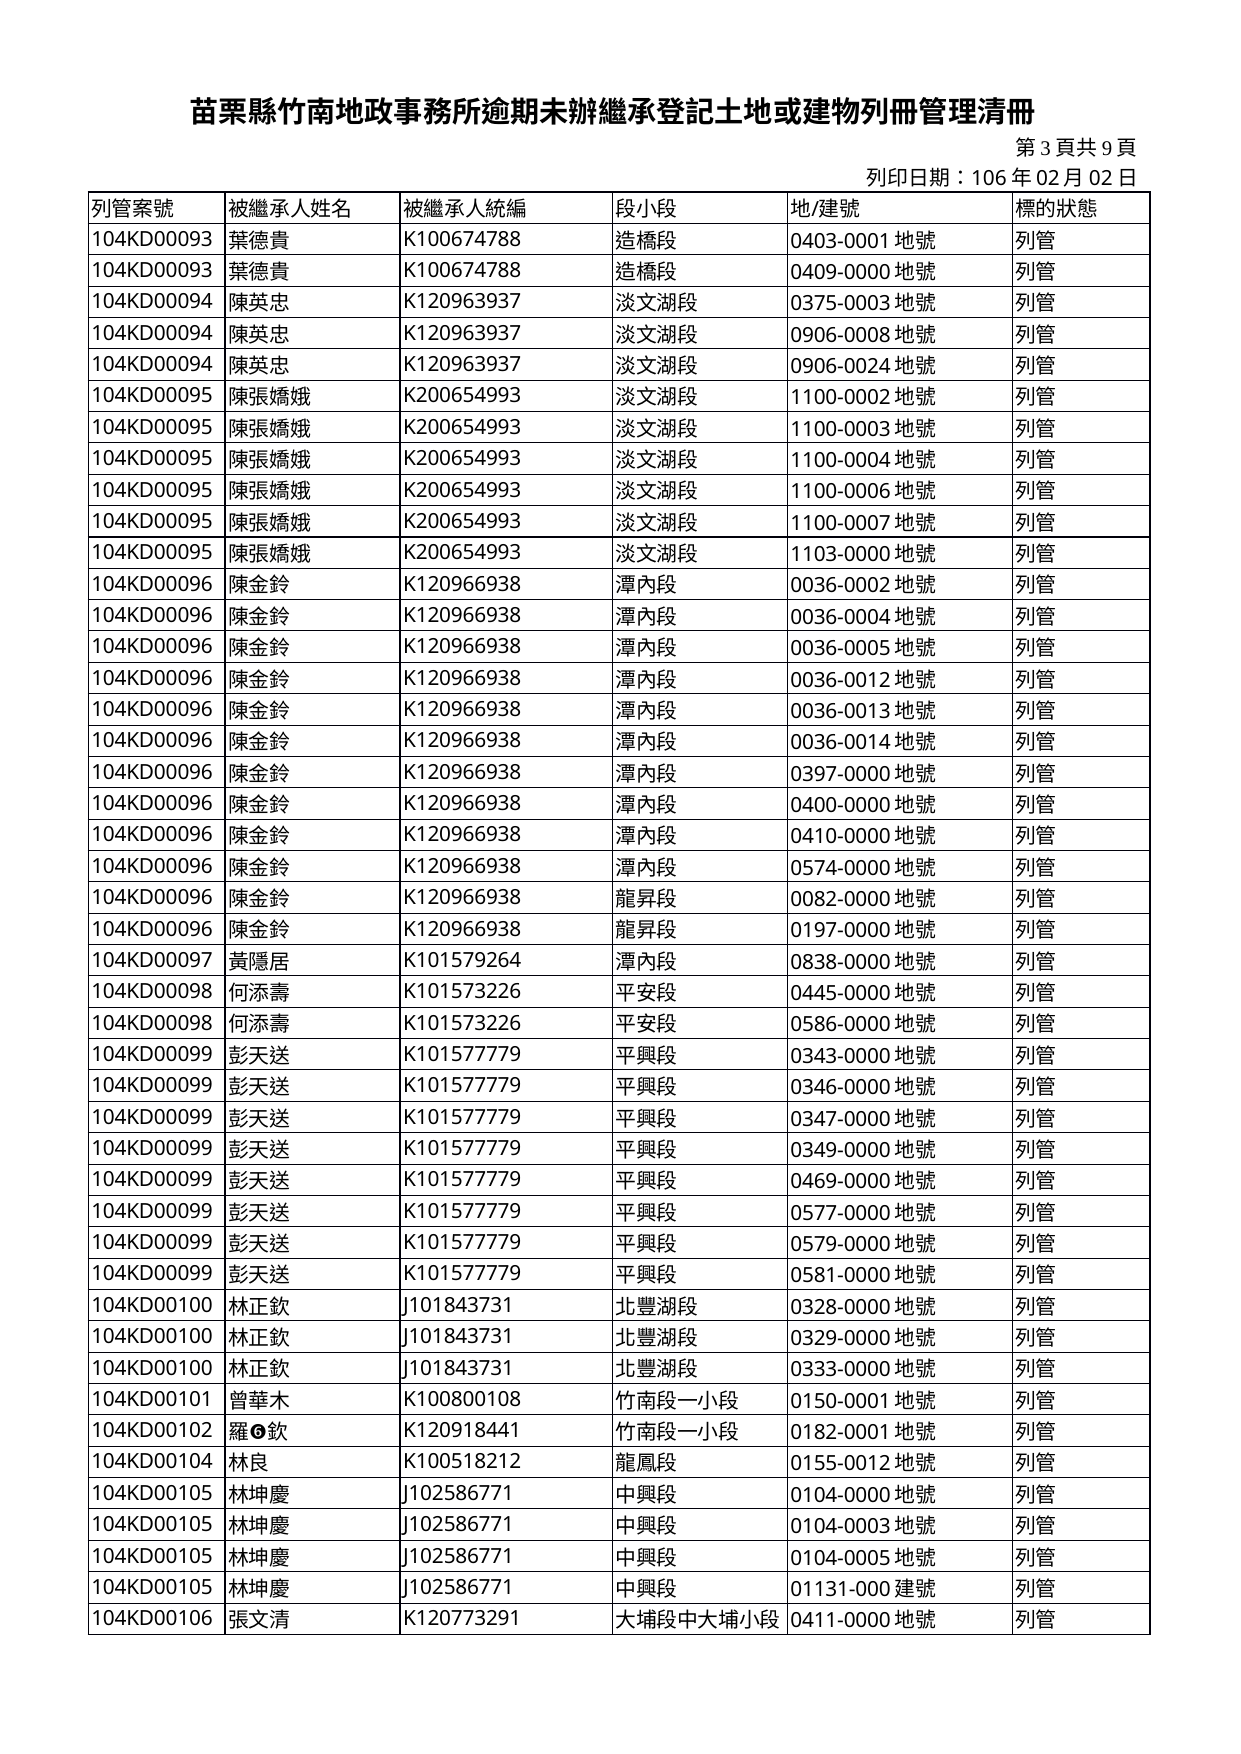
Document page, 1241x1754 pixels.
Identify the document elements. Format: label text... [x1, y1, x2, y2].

table_cell 彭天送 [226, 1227, 399, 1257]
table_cell 列管 [1013, 788, 1149, 818]
table_header 被繼承人統編 [401, 193, 612, 223]
table_cell 列管 [1013, 600, 1149, 630]
table_cell 潭內段 [613, 631, 787, 662]
table_cell 何添壽 [226, 976, 399, 1007]
table_cell 林坤慶 [226, 1541, 399, 1571]
table_cell 104KD00094 [89, 287, 224, 317]
table_cell 中興段 [613, 1478, 787, 1508]
table_cell 0328-0000地號 [788, 1290, 1012, 1320]
table_cell 列管 [1013, 224, 1149, 254]
table_cell 陳金鈴 [226, 631, 399, 662]
table_cell J102586771 [401, 1478, 612, 1508]
table_cell 列管 [1013, 757, 1149, 787]
table_cell 列管 [1013, 945, 1149, 975]
table_cell 中興段 [613, 1509, 787, 1540]
table_cell 羅欽 [226, 1415, 399, 1446]
table_cell 0411-0000地號 [788, 1604, 1012, 1634]
table_cell 平興段 [613, 1133, 787, 1163]
table_cell 平安段 [613, 976, 787, 1007]
table_cell 0445-0000地號 [788, 976, 1012, 1007]
table_cell 104KD00096 [89, 600, 224, 630]
table_cell 造橋段 [613, 224, 787, 254]
table_cell 龍昇段 [613, 914, 787, 944]
table_cell K120966938 [401, 600, 612, 630]
table_cell 列管 [1013, 475, 1149, 505]
table_cell 0036-0014地號 [788, 726, 1012, 756]
table_cell 104KD00095 [89, 381, 224, 411]
table_cell J101843731 [401, 1321, 612, 1352]
table_cell 0838-0000地號 [788, 945, 1012, 975]
table_cell 陳金鈴 [226, 882, 399, 913]
table_cell 葉德貴 [226, 255, 399, 286]
table_cell 列管 [1013, 914, 1149, 944]
table_cell 104KD00105 [89, 1572, 224, 1602]
table_cell 何添壽 [226, 1008, 399, 1038]
table_cell 林正欽 [226, 1353, 399, 1383]
table_cell 淡文湖段 [613, 287, 787, 317]
table_cell K120966938 [401, 694, 612, 724]
table_cell 陳張嬌娥 [226, 475, 399, 505]
table_cell 0155-0012地號 [788, 1447, 1012, 1477]
table_cell 彭天送 [226, 1102, 399, 1132]
table_cell J102586771 [401, 1541, 612, 1571]
table_cell 0329-0000地號 [788, 1321, 1012, 1352]
table_cell 104KD00099 [89, 1165, 224, 1195]
table_cell 0469-0000地號 [788, 1165, 1012, 1195]
table_cell 列管 [1013, 726, 1149, 756]
table_cell 陳英忠 [226, 287, 399, 317]
table_cell 104KD00095 [89, 506, 224, 536]
table_cell 列管 [1013, 318, 1149, 348]
table_cell 0409-0000地號 [788, 255, 1012, 286]
table_cell 中興段 [613, 1572, 787, 1602]
table_cell 潭內段 [613, 788, 787, 818]
table_cell 北豐湖段 [613, 1290, 787, 1320]
table_cell 0346-0000地號 [788, 1070, 1012, 1101]
table_cell 平興段 [613, 1259, 787, 1289]
table_cell 104KD00095 [89, 475, 224, 505]
table_cell 潭內段 [613, 726, 787, 756]
table_cell 104KD00105 [89, 1509, 224, 1540]
table_cell K101573226 [401, 976, 612, 1007]
table_cell 列管 [1013, 538, 1149, 568]
table_cell 104KD00105 [89, 1478, 224, 1508]
table_cell 104KD00096 [89, 726, 224, 756]
table_cell 龍鳳段 [613, 1447, 787, 1477]
table_cell 葉德貴 [226, 224, 399, 254]
table_cell 列管 [1013, 1227, 1149, 1257]
table_cell 104KD00099 [89, 1196, 224, 1226]
table_cell 0581-0000地號 [788, 1259, 1012, 1289]
table_cell 1100-0003地號 [788, 412, 1012, 442]
table_cell K101577779 [401, 1259, 612, 1289]
table_cell 104KD00099 [89, 1039, 224, 1069]
table_cell 林坤慶 [226, 1478, 399, 1508]
table_cell 潭內段 [613, 600, 787, 630]
table_cell 104KD00105 [89, 1541, 224, 1571]
table_cell 104KD00096 [89, 631, 224, 662]
table_cell K100800108 [401, 1384, 612, 1414]
table_cell K101577779 [401, 1196, 612, 1226]
table_cell 列管 [1013, 1384, 1149, 1414]
table_cell 列管 [1013, 569, 1149, 599]
table_cell 列管 [1013, 506, 1149, 536]
table_cell 0082-0000地號 [788, 882, 1012, 913]
table_cell 0150-0001地號 [788, 1384, 1012, 1414]
table_cell 0574-0000地號 [788, 851, 1012, 881]
table_cell 列管 [1013, 255, 1149, 286]
table_cell 104KD00098 [89, 976, 224, 1007]
table_cell 0036-0005地號 [788, 631, 1012, 662]
table_cell 潭內段 [613, 694, 787, 724]
table_cell 104KD00093 [89, 255, 224, 286]
table_cell 0403-0001地號 [788, 224, 1012, 254]
table_cell K200654993 [401, 381, 612, 411]
table_cell 104KD00096 [89, 914, 224, 944]
table_cell 潭內段 [613, 663, 787, 693]
table_cell 列管 [1013, 851, 1149, 881]
table_cell 淡文湖段 [613, 538, 787, 568]
table_cell K101577779 [401, 1133, 612, 1163]
table_cell 列管 [1013, 1133, 1149, 1163]
table_cell 列管 [1013, 976, 1149, 1007]
table_cell 0577-0000地號 [788, 1196, 1012, 1226]
table_cell 竹南段一小段 [613, 1384, 787, 1414]
table_cell 陳金鈴 [226, 569, 399, 599]
table_cell 陳英忠 [226, 318, 399, 348]
table_cell 列管 [1013, 1008, 1149, 1038]
table_cell K120966938 [401, 851, 612, 881]
table_cell 陳金鈴 [226, 663, 399, 693]
table_cell K120966938 [401, 757, 612, 787]
table_cell 104KD00096 [89, 820, 224, 850]
table_cell 曾華木 [226, 1384, 399, 1414]
table_cell K120963937 [401, 287, 612, 317]
table_cell 0586-0000地號 [788, 1008, 1012, 1038]
table_cell 0906-0008地號 [788, 318, 1012, 348]
table_cell 104KD00093 [89, 224, 224, 254]
table_cell 0036-0004地號 [788, 600, 1012, 630]
table_cell 陳金鈴 [226, 726, 399, 756]
table_cell K120918441 [401, 1415, 612, 1446]
table_cell 104KD00095 [89, 443, 224, 474]
table_cell 列管 [1013, 1102, 1149, 1132]
table_cell 北豐湖段 [613, 1321, 787, 1352]
table_cell 0182-0001地號 [788, 1415, 1012, 1446]
table_cell 列管 [1013, 1165, 1149, 1195]
table_cell J101843731 [401, 1290, 612, 1320]
table_cell 潭內段 [613, 945, 787, 975]
table_cell 列管 [1013, 412, 1149, 442]
table_cell 平安段 [613, 1008, 787, 1038]
table_cell 陳金鈴 [226, 914, 399, 944]
table_cell 104KD00099 [89, 1227, 224, 1257]
table_cell 彭天送 [226, 1070, 399, 1101]
table_cell 彭天送 [226, 1259, 399, 1289]
table_cell 104KD00096 [89, 663, 224, 693]
table_cell 列管 [1013, 1353, 1149, 1383]
table_cell 104KD00097 [89, 945, 224, 975]
table_cell J102586771 [401, 1572, 612, 1602]
table_cell 列管 [1013, 1070, 1149, 1101]
table_cell K120966938 [401, 726, 612, 756]
table_cell 104KD00096 [89, 757, 224, 787]
table_cell K120966938 [401, 914, 612, 944]
table_cell 104KD00096 [89, 788, 224, 818]
table_cell 列管 [1013, 631, 1149, 662]
table_cell 104KD00100 [89, 1290, 224, 1320]
table_cell 龍昇段 [613, 882, 787, 913]
table_cell 彭天送 [226, 1165, 399, 1195]
table_cell 林正欽 [226, 1290, 399, 1320]
table_cell 0410-0000地號 [788, 820, 1012, 850]
table_cell 0349-0000地號 [788, 1133, 1012, 1163]
table_cell 1100-0007地號 [788, 506, 1012, 536]
table_cell 陳金鈴 [226, 851, 399, 881]
table_cell 0036-0013地號 [788, 694, 1012, 724]
table_cell 造橋段 [613, 255, 787, 286]
table_cell 陳張嬌娥 [226, 412, 399, 442]
table_cell 潭內段 [613, 820, 787, 850]
table_cell 列管 [1013, 1447, 1149, 1477]
table_cell 大埔段中大埔小段 [613, 1604, 787, 1634]
table_cell 平興段 [613, 1039, 787, 1069]
table_cell 列管 [1013, 663, 1149, 693]
table_cell 列管 [1013, 1290, 1149, 1320]
table_cell 陳金鈴 [226, 757, 399, 787]
table_cell 0104-0003地號 [788, 1509, 1012, 1540]
table_cell 1100-0006地號 [788, 475, 1012, 505]
table_cell K100674788 [401, 255, 612, 286]
table_cell 104KD00101 [89, 1384, 224, 1414]
table_cell 0104-0005地號 [788, 1541, 1012, 1571]
table_cell 林正欽 [226, 1321, 399, 1352]
table_cell 列管 [1013, 349, 1149, 379]
table_cell 列管 [1013, 1509, 1149, 1540]
table_cell K101577779 [401, 1165, 612, 1195]
table_cell 林良 [226, 1447, 399, 1477]
table_cell 0579-0000地號 [788, 1227, 1012, 1257]
table_cell K120966938 [401, 788, 612, 818]
table_cell 104KD00104 [89, 1447, 224, 1477]
table_header 地/建號 [788, 193, 1012, 223]
table_cell 0906-0024地號 [788, 349, 1012, 379]
table_cell 張文清 [226, 1604, 399, 1634]
table_cell K120963937 [401, 318, 612, 348]
table_cell 104KD00096 [89, 851, 224, 881]
table_cell 淡文湖段 [613, 506, 787, 536]
table_header 標的狀態 [1013, 193, 1149, 223]
table_cell 104KD00099 [89, 1070, 224, 1101]
table_cell K120966938 [401, 663, 612, 693]
table_cell 陳張嬌娥 [226, 443, 399, 474]
table_cell 彭天送 [226, 1196, 399, 1226]
table_cell 列管 [1013, 1604, 1149, 1634]
table_cell 淡文湖段 [613, 318, 787, 348]
table_cell 竹南段一小段 [613, 1415, 787, 1446]
table_cell J102586771 [401, 1509, 612, 1540]
table_cell 平興段 [613, 1165, 787, 1195]
table_cell 列管 [1013, 1259, 1149, 1289]
table_cell 陳張嬌娥 [226, 538, 399, 568]
table_cell K101577779 [401, 1070, 612, 1101]
table_cell 104KD00096 [89, 882, 224, 913]
table_cell 北豐湖段 [613, 1353, 787, 1383]
table_cell 列管 [1013, 287, 1149, 317]
table_cell K120773291 [401, 1604, 612, 1634]
table_cell 104KD00096 [89, 694, 224, 724]
table_cell 104KD00095 [89, 538, 224, 568]
table_cell 104KD00099 [89, 1259, 224, 1289]
table_cell 0397-0000地號 [788, 757, 1012, 787]
table_cell K120966938 [401, 820, 612, 850]
table_cell 104KD00096 [89, 569, 224, 599]
table_cell K200654993 [401, 475, 612, 505]
table_cell 潭內段 [613, 851, 787, 881]
table_cell 陳英忠 [226, 349, 399, 379]
table_header 段小段 [613, 193, 787, 223]
table_cell 淡文湖段 [613, 381, 787, 411]
table_cell 列管 [1013, 443, 1149, 474]
table_cell K200654993 [401, 506, 612, 536]
table_cell 彭天送 [226, 1133, 399, 1163]
table_header 列管案號 [89, 193, 224, 223]
table_cell 平興段 [613, 1102, 787, 1132]
table_cell 列管 [1013, 1196, 1149, 1226]
table_cell 0333-0000地號 [788, 1353, 1012, 1383]
table_cell J101843731 [401, 1353, 612, 1383]
table_cell 列管 [1013, 1478, 1149, 1508]
table_cell 列管 [1013, 381, 1149, 411]
table_cell 列管 [1013, 1415, 1149, 1446]
table_cell K101577779 [401, 1039, 612, 1069]
table_cell 淡文湖段 [613, 412, 787, 442]
table_cell K101579264 [401, 945, 612, 975]
table_cell K200654993 [401, 412, 612, 442]
table_cell 列管 [1013, 820, 1149, 850]
table_cell 黃隱居 [226, 945, 399, 975]
table_cell 陳金鈴 [226, 788, 399, 818]
table_cell 104KD00094 [89, 349, 224, 379]
table_cell 104KD00099 [89, 1102, 224, 1132]
table_cell K101577779 [401, 1102, 612, 1132]
table_cell 0400-0000地號 [788, 788, 1012, 818]
table_cell 104KD00106 [89, 1604, 224, 1634]
table_header 被繼承人姓名 [226, 193, 399, 223]
table_cell 0347-0000地號 [788, 1102, 1012, 1132]
table_cell 104KD00098 [89, 1008, 224, 1038]
table_cell 列管 [1013, 694, 1149, 724]
table_cell 彭天送 [226, 1039, 399, 1069]
table_cell 林坤慶 [226, 1509, 399, 1540]
table_cell 平興段 [613, 1196, 787, 1226]
table_cell 陳金鈴 [226, 820, 399, 850]
table_cell 淡文湖段 [613, 443, 787, 474]
table_cell K120966938 [401, 882, 612, 913]
table_cell 0343-0000地號 [788, 1039, 1012, 1069]
table_cell K120966938 [401, 631, 612, 662]
table_cell 104KD00099 [89, 1133, 224, 1163]
table_cell 潭內段 [613, 757, 787, 787]
table_cell 列管 [1013, 882, 1149, 913]
table_cell 陳金鈴 [226, 694, 399, 724]
table_cell 104KD00100 [89, 1353, 224, 1383]
table_cell 104KD00095 [89, 412, 224, 442]
table_cell 0036-0002地號 [788, 569, 1012, 599]
table_cell 淡文湖段 [613, 349, 787, 379]
table_cell 列管 [1013, 1572, 1149, 1602]
table_cell 0375-0003地號 [788, 287, 1012, 317]
table_cell K120966938 [401, 569, 612, 599]
table_cell K120963937 [401, 349, 612, 379]
table_cell K200654993 [401, 538, 612, 568]
table_cell K100674788 [401, 224, 612, 254]
table_cell 陳張嬌娥 [226, 506, 399, 536]
table_cell 1103-0000地號 [788, 538, 1012, 568]
table_cell 01131-000建號 [788, 1572, 1012, 1602]
table_cell 陳張嬌娥 [226, 381, 399, 411]
table_cell 1100-0002地號 [788, 381, 1012, 411]
table_cell K101573226 [401, 1008, 612, 1038]
table_cell K101577779 [401, 1227, 612, 1257]
table_cell 淡文湖段 [613, 475, 787, 505]
table_cell 0104-0000地號 [788, 1478, 1012, 1508]
table_cell 0036-0012地號 [788, 663, 1012, 693]
table_cell 平興段 [613, 1070, 787, 1101]
table_cell 1100-0004地號 [788, 443, 1012, 474]
table_cell 104KD00094 [89, 318, 224, 348]
table_cell 平興段 [613, 1227, 787, 1257]
table_cell 列管 [1013, 1541, 1149, 1571]
table_cell 林坤慶 [226, 1572, 399, 1602]
table_cell 列管 [1013, 1039, 1149, 1069]
table_cell 中興段 [613, 1541, 787, 1571]
table_cell K100518212 [401, 1447, 612, 1477]
table_cell 列管 [1013, 1321, 1149, 1352]
table_cell 104KD00100 [89, 1321, 224, 1352]
table_cell K200654993 [401, 443, 612, 474]
table_cell 104KD00102 [89, 1415, 224, 1446]
table_cell 0197-0000地號 [788, 914, 1012, 944]
table_cell 陳金鈴 [226, 600, 399, 630]
table_cell 潭內段 [613, 569, 787, 599]
